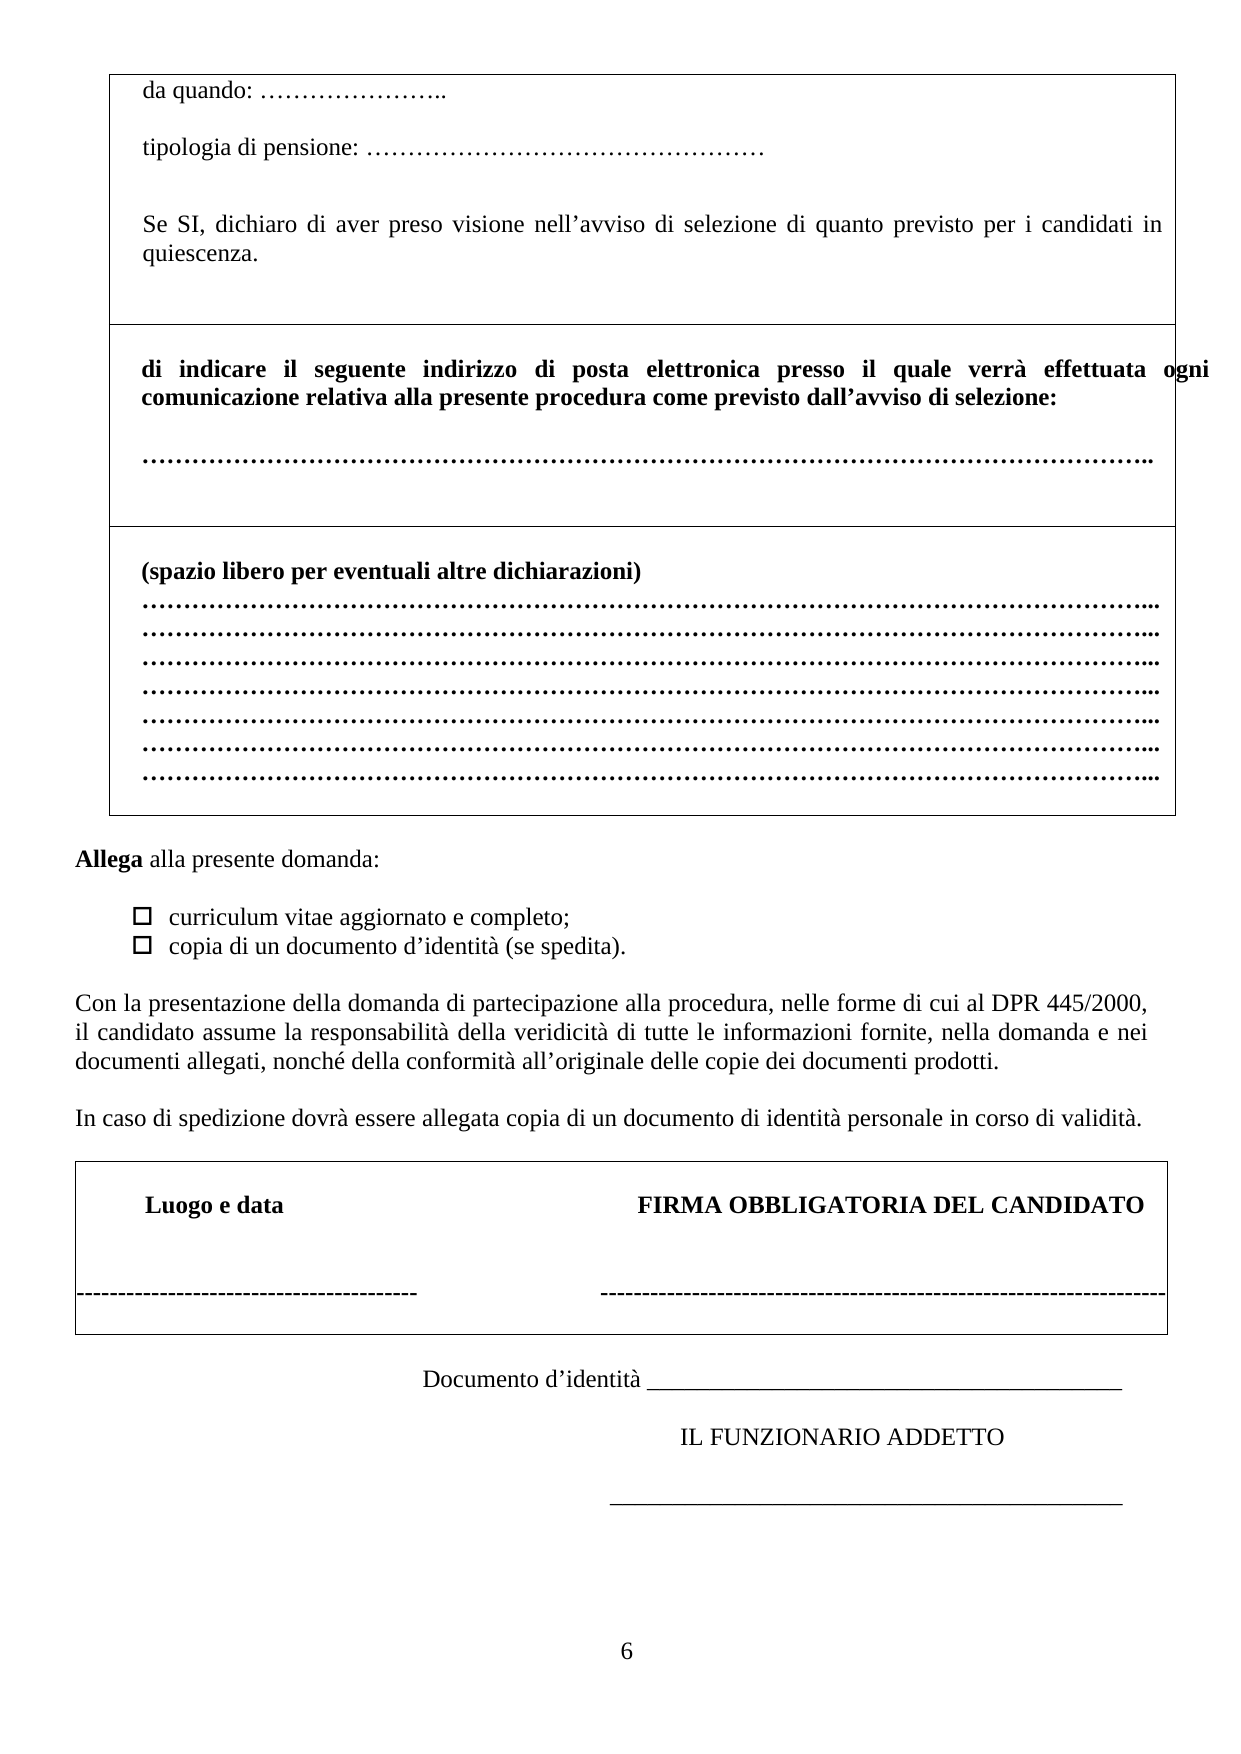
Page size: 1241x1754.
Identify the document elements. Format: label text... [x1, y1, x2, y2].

table_cell da quando: ………………….. tipologia di pensione: ………………………………………… Se SI, dichiaro di aver preso visione nell’avviso di selezione di quanto previsto per i candidati in quiescenza. [110, 75, 1175, 324]
table_cell di indicare il seguente indirizzo di posta elettronica presso il quale verrà effettuata ogni comunicazione relativa alla presente procedura come previsto dall’avviso di selezione: ………………………………………………………………………………………………………….. [110, 325, 1175, 526]
text Luogo e data FIRMA OBBLIGATORIA DEL CANDIDATO [76, 1189, 1167, 1219]
table_cell (spazio libero per eventuali altre dichiarazioni) …………………………………………………………………………………………………………... …………………………………………………………………………………………………………... …………………………………………………………………………………………………………... …………………………………………………………………………………………………………... …………………………………………………………………………………………………………... …………………………………………………………………………………………………………... …………………………………………………………………………………………………………... [110, 527, 1175, 815]
text In caso di spedizione dovrà essere allegata copia di un documento di identità personale in corso di validità. [75, 1103, 1149, 1132]
table_cell [86, 324, 109, 526]
text Documento d’identità ______________________________________ [131, 1364, 1122, 1393]
text _________________________________________ [131, 1479, 1122, 1508]
text IL FUNZIONARIO ADDETTO [131, 1422, 1122, 1450]
text Con la presentazione della domanda di partecipazione alla procedura, nelle forme di cui al DPR 445/2000, il candidato assume la responsabilità della veridicità di tutte le informazioni fornite, nella domanda e nei documenti allegati, nonché della conformità all’originale delle copie dei documenti prodotti. [75, 988, 1149, 1074]
list curriculum vitae aggiornato e completo; [131, 902, 1149, 931]
text Allega alla presente domanda: [75, 844, 1149, 873]
table_cell [86, 526, 109, 815]
table_cell [86, 74, 109, 324]
text ----------------------------------------- -------------------------------------------------------------------- [76, 1276, 1167, 1306]
list copia di un documento d’identità (se spedita). [131, 931, 1149, 959]
